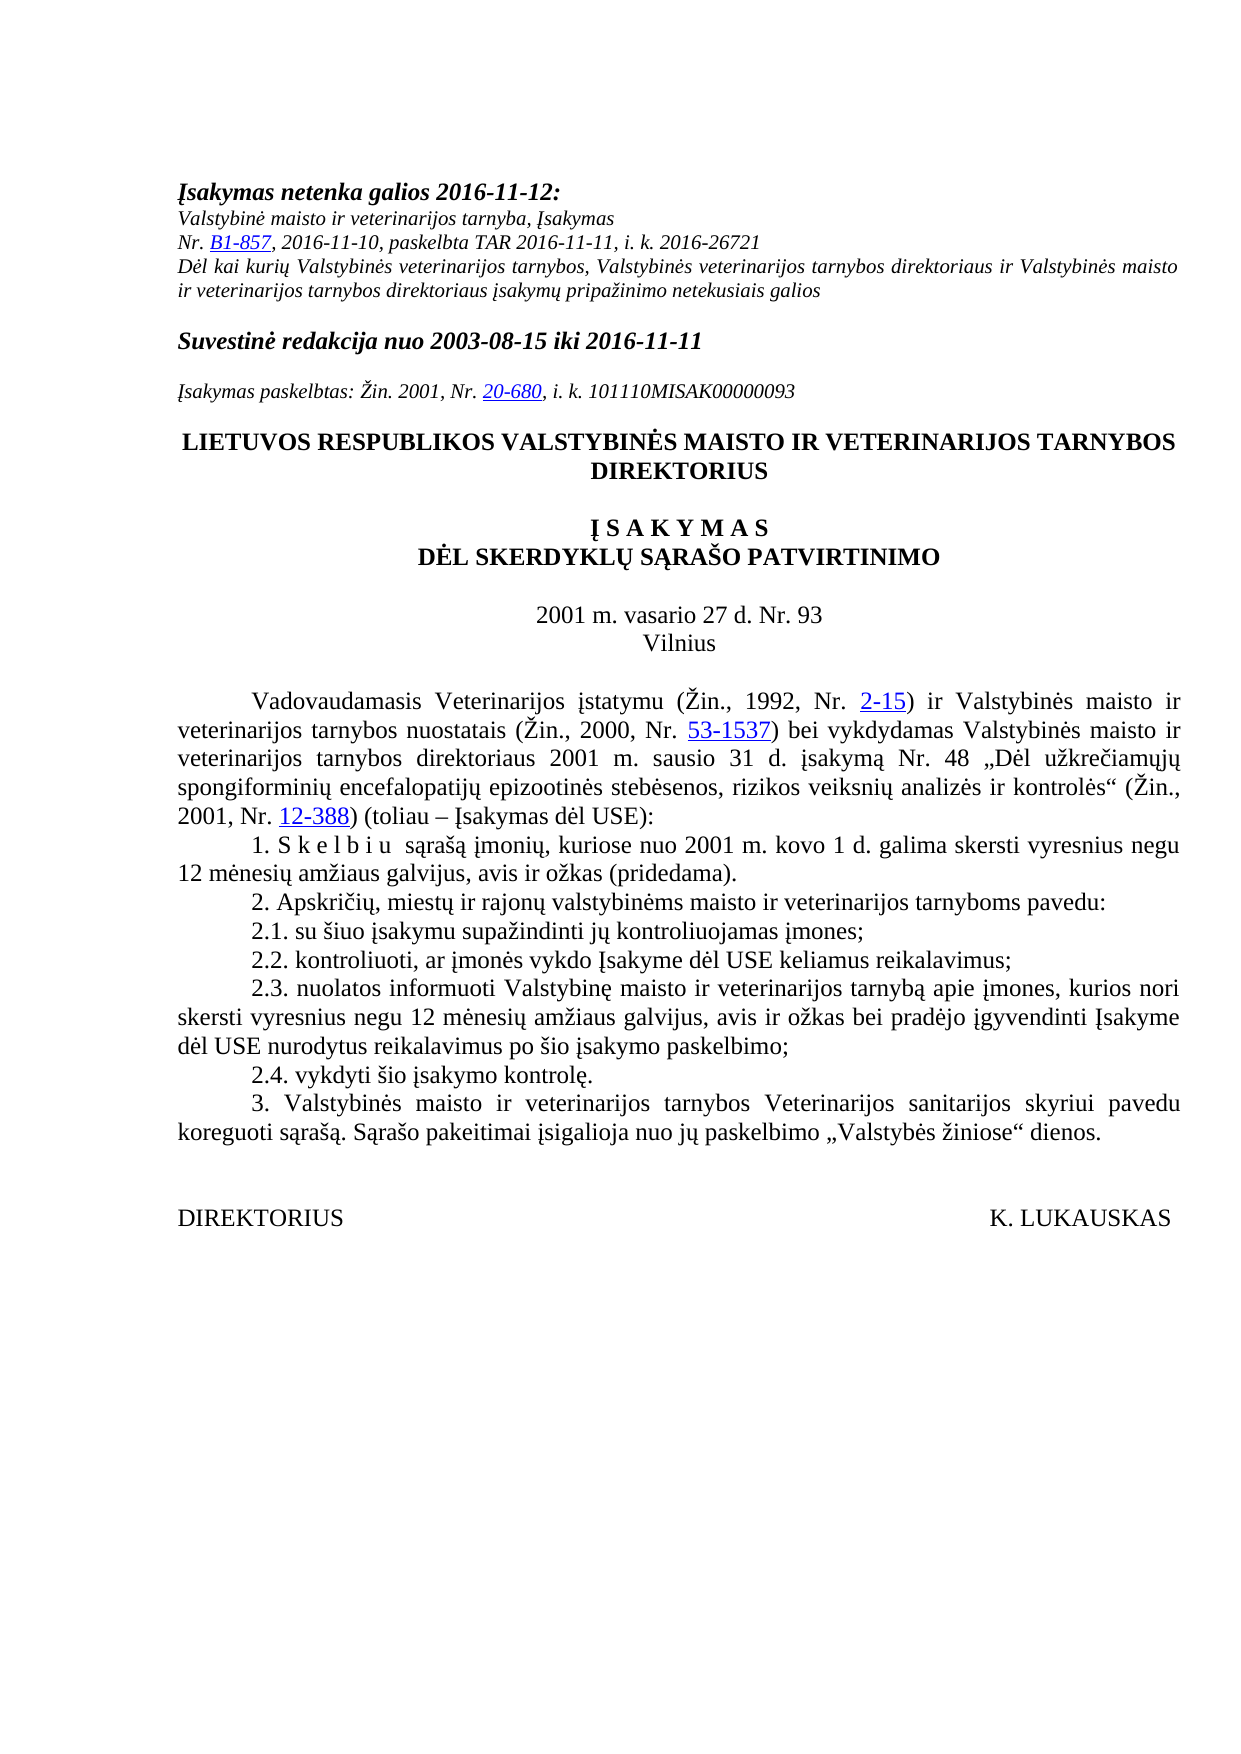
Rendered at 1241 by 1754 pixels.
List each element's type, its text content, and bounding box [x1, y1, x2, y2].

text Suvestinė redakcija nuo 2003-08-15 iki 2016-11-11 [177, 326, 1181, 355]
text 2.4. vykdyti šio įsakymo kontrolę. [177, 1060, 1181, 1088]
text Į S A K Y M A S [177, 513, 1181, 542]
text 2.3. nuolatos informuoti Valstybinę maisto ir veterinarijos tarnybą apie įmones, kurios nori skersti vyresnius negu 12 mėnesių amžiaus galvijus, avis ir ožkas bei pradėjo įgyvendinti Įsakyme dėl USE nurodytus reikalavimus po šio įsakymo paskelbimo; [177, 973, 1181, 1060]
text 3. Valstybinės maisto ir veterinarijos tarnybos Veterinarijos sanitarijos skyriui pavedu koreguoti sąrašą. Sąrašo pakeitimai įsigalioja nuo jų paskelbimo „Valstybės žiniose“ dienos. [177, 1088, 1181, 1146]
text Nr. B1-857, 2016-11-10, paskelbta TAR 2016-11-11, i. k. 2016-26721 [177, 230, 1181, 254]
text LIETUVOS RESPUBLIKOS VALSTYBINĖS MAISTO IR VETERINARIJOS TARNYBOS DIREKTORIUS [177, 427, 1181, 485]
text Vilnius [177, 628, 1181, 657]
text Įsakymas paskelbtas: Žin. 2001, Nr. 20-680, i. k. 101110MISAK00000093 [177, 379, 1181, 403]
text Įsakymas netenka galios 2016-11-12: [177, 177, 1181, 206]
text Valstybinė maisto ir veterinarijos tarnyba, Įsakymas [177, 206, 1181, 230]
text Vadovaudamasis Veterinarijos įstatymu (Žin., 1992, Nr. 2-15) ir Valstybinės maisto ir veterinarijos tarnybos nuostatais (Žin., 2000, Nr. 53-1537) bei vykdydamas Valstybinės maisto ir veterinarijos tarnybos direktoriaus 2001 m. sausio 31 d. įsakymą Nr. 48 „Dėl užkrečiamųjų spongiforminių encefalopatijų epizootinės stebėsenos, rizikos veiksnių analizės ir kontrolės“ (Žin., 2001, Nr. 12-388) (toliau – Įsakymas dėl USE): [177, 686, 1181, 830]
text 2.2. kontroliuoti, ar įmonės vykdo Įsakyme dėl USE keliamus reikalavimus; [177, 945, 1181, 973]
text 1. Skelbiu sąrašą įmonių, kuriose nuo 2001 m. kovo 1 d. galima skersti vyresnius negu 12 mėnesių amžiaus galvijus, avis ir ožkas (pridedama). [177, 830, 1181, 887]
text DIREKTORIUS K. LUKAUSKAS [177, 1203, 1181, 1232]
text 2.1. su šiuo įsakymu supažindinti jų kontroliuojamas įmones; [177, 916, 1181, 945]
text Dėl kai kurių Valstybinės veterinarijos tarnybos, Valstybinės veterinarijos tarnybos direktoriaus ir Valstybinės maisto ir veterinarijos tarnybos direktoriaus įsakymų pripažinimo netekusiais galios [177, 254, 1181, 302]
text 2. Apskričių, miestų ir rajonų valstybinėms maisto ir veterinarijos tarnyboms pavedu: [177, 887, 1181, 916]
text 2001 m. vasario 27 d. Nr. 93 [177, 600, 1181, 628]
text DĖL SKERDYKLŲ SĄRAŠO PATVIRTINIMO [177, 542, 1181, 571]
